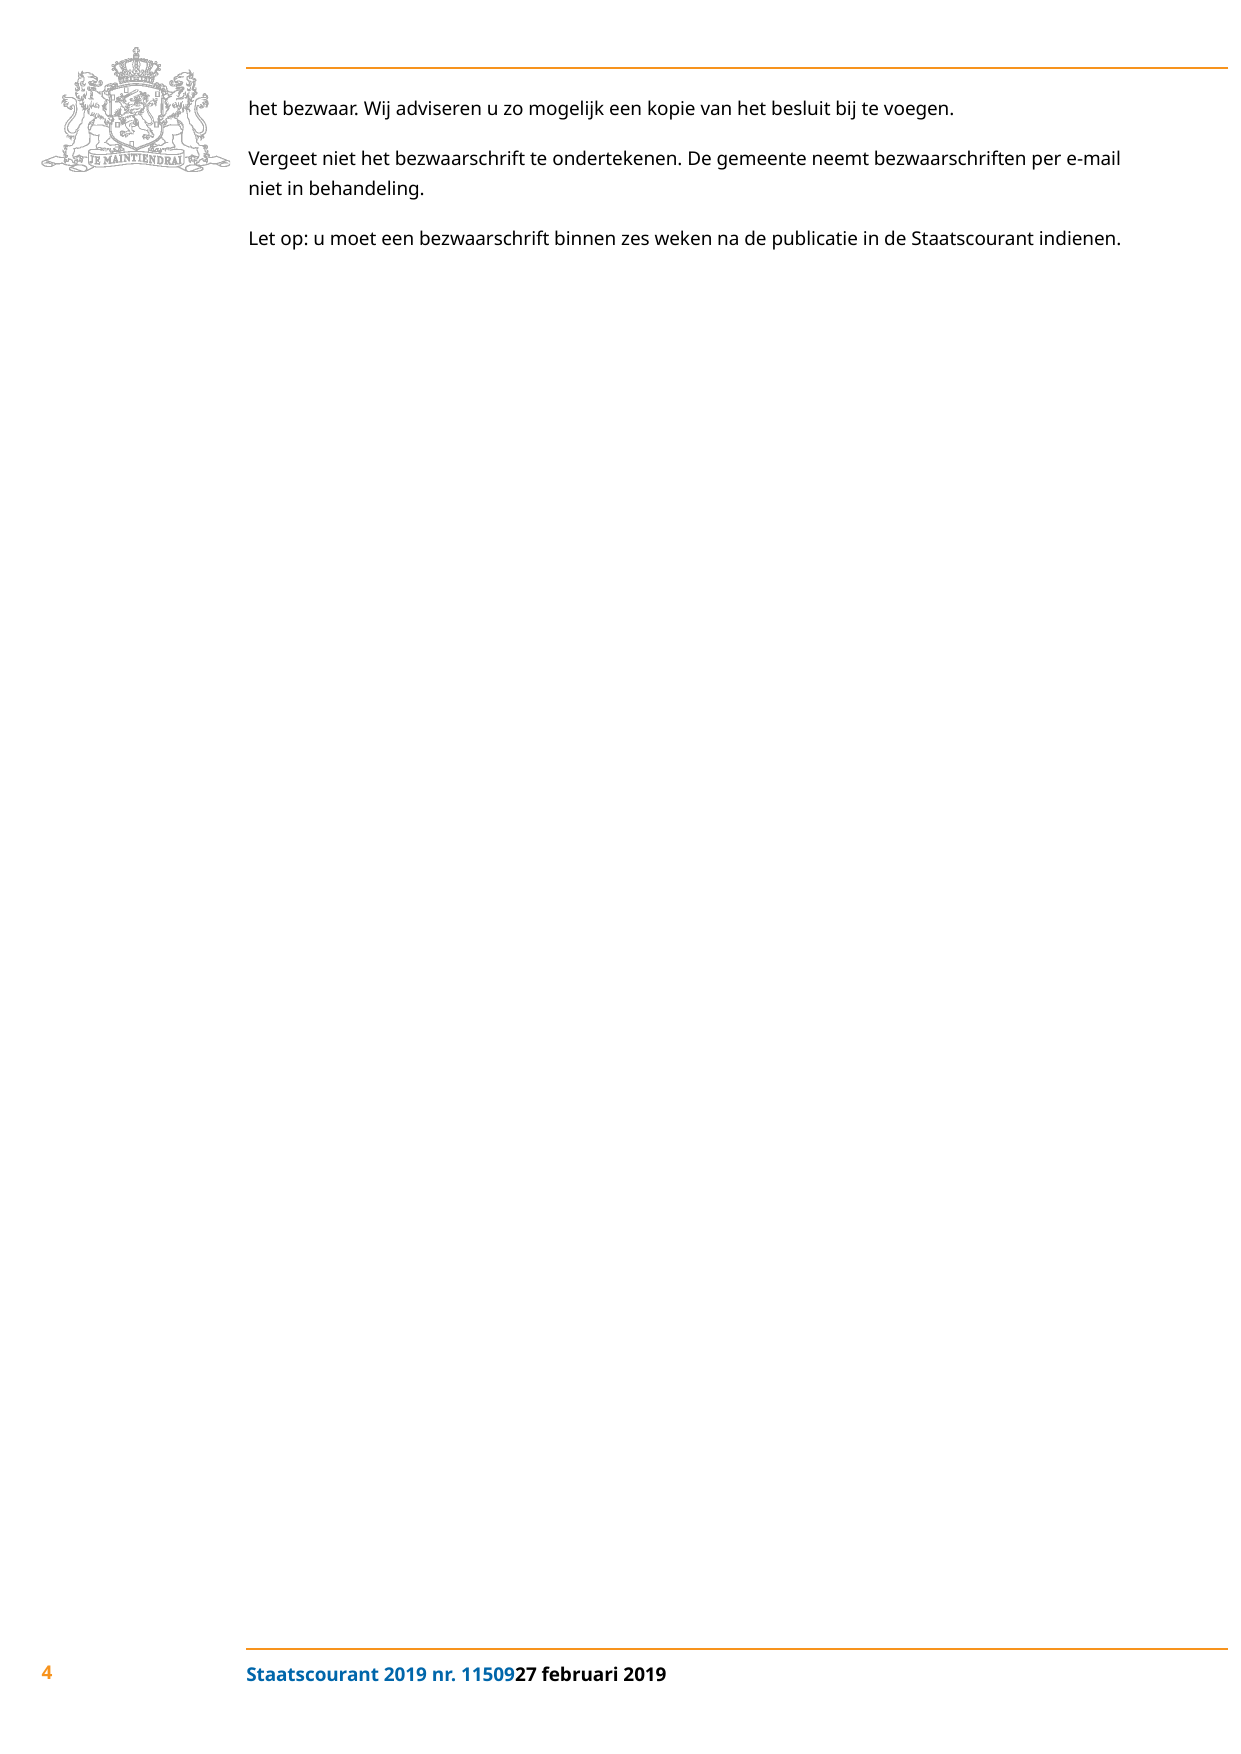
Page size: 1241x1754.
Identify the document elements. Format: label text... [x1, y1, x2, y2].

text Let op: u moet een bezwaarschrift binnen zes weken na de publicatie in de Staatscourant indienen. [248, 225, 1152, 251]
text Vergeet niet het bezwaarschrift te ondertekenen. De gemeente neemt bezwaarschriften per e-mail niet in behandeling. [248, 145, 1152, 201]
picture [41, 47, 231, 172]
text het bezwaar. Wij adviseren u zo mogelijk een kopie van het besluit bij te voegen. [248, 95, 1152, 121]
